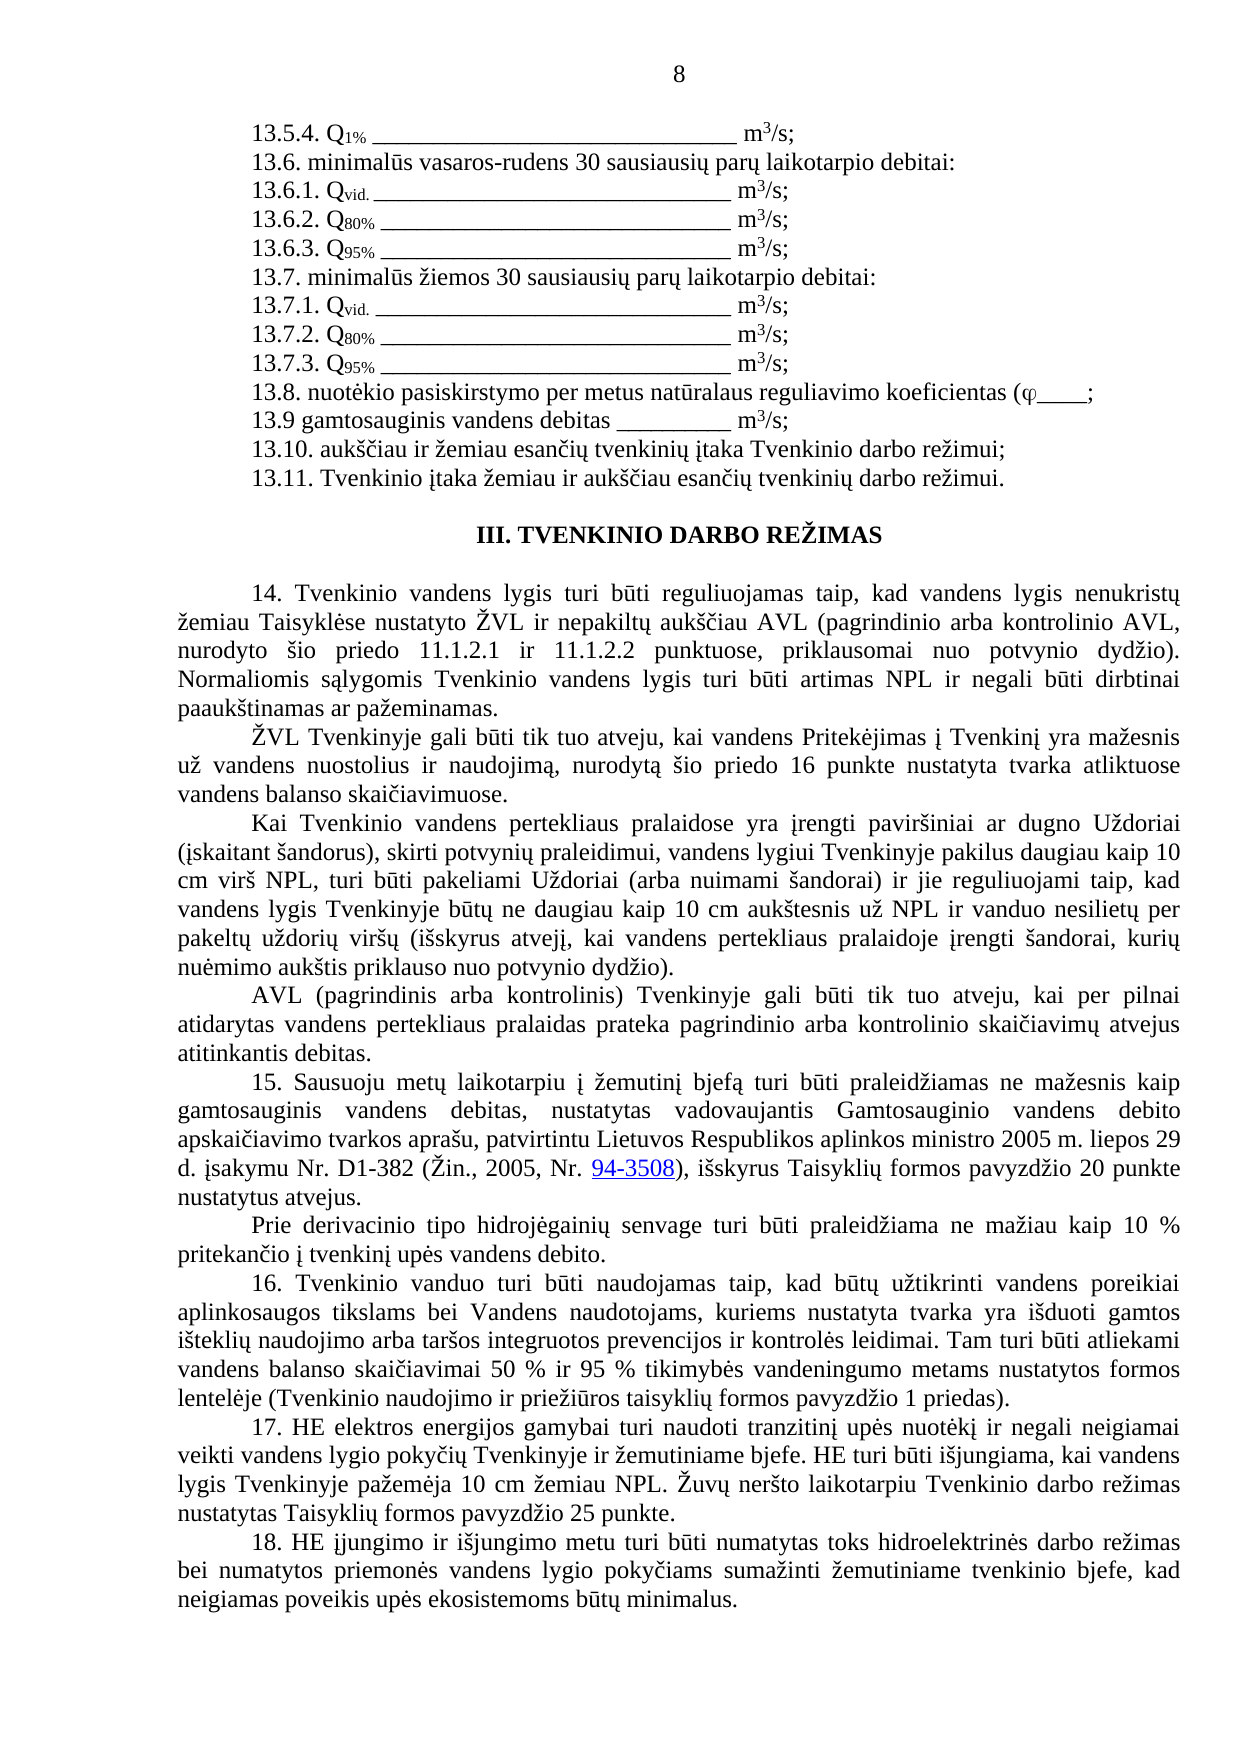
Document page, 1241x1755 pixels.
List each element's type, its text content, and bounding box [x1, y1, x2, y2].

text 13.6.1. Qvid. m3/s; [177, 176, 1181, 204]
text 14. Tvenkinio vandens lygis turi būti reguliuojamas taip, kad vandens lygis nenukristų žemiau Taisyklėse nustatyto ŽVL ir nepakiltų aukščiau AVL (pagrindinio arba kontrolinio AVL, nurodyto šio priedo 11.1.2.1 ir 11.1.2.2 punktuose, priklausomai nuo potvynio dydžio). Normaliomis sąlygomis Tvenkinio vandens lygis turi būti artimas NPL ir negali būti dirbtinai paaukštinamas ar pažeminamas. [177, 578, 1181, 722]
text 13.7.2. Q80% m3/s; [177, 319, 1181, 348]
text 13.6.3. Q95% m3/s; [177, 233, 1181, 262]
text 15. Sausuoju metų laikotarpiu į žemutinį bjefą turi būti praleidžiamas ne mažesnis kaip gamtosauginis vandens debitas, nustatytas vadovaujantis Gamtosauginio vandens debito apskaičiavimo tvarkos aprašu, patvirtintu Lietuvos Respublikos aplinkos ministro 2005 m. liepos 29 d. įsakymu Nr. D1-382 (Žin., 2005, Nr. 94-3508), išskyrus Taisyklių formos pavyzdžio 20 punkte nustatytus atvejus. [177, 1067, 1181, 1211]
text 16. Tvenkinio vanduo turi būti naudojamas taip, kad būtų užtikrinti vandens poreikiai aplinkosaugos tikslams bei Vandens naudotojams, kuriems nustatyta tvarka yra išduoti gamtos išteklių naudojimo arba taršos integruotos prevencijos ir kontrolės leidimai. Tam turi būti atliekami vandens balanso skaičiavimai 50 % ir 95 % tikimybės vandeningumo metams nustatytos formos lentelėje (Tvenkinio naudojimo ir priežiūros taisyklių formos pavyzdžio 1 priedas). [177, 1268, 1181, 1412]
text AVL (pagrindinis arba kontrolinis) Tvenkinyje gali būti tik tuo atveju, kai per pilnai atidarytas vandens pertekliaus pralaidas prateka pagrindinio arba kontrolinio skaičiavimų atvejus atitinkantis debitas. [177, 981, 1181, 1067]
text 13.7.3. Q95% m3/s; [177, 348, 1181, 377]
text Prie derivacinio tipo hidrojėgainių senvage turi būti praleidžiama ne mažiau kaip 10 % pritekančio į tvenkinį upės vandens debito. [177, 1211, 1181, 1268]
text 18. HE įjungimo ir išjungimo metu turi būti numatytas toks hidroelektrinės darbo režimas bei numatytos priemonės vandens lygio pokyčiams sumažinti žemutiniame tvenkinio bjefe, kad neigiamas poveikis upės ekosistemoms būtų minimalus. [177, 1527, 1181, 1613]
text III. TVENKINIO DARBO REŽIMAS [177, 521, 1181, 549]
text 13.10. aukščiau ir žemiau esančių tvenkinių įtaka Tvenkinio darbo režimui; [177, 434, 1181, 463]
text 13.9 gamtosauginis vandens debitas m3/s; [177, 406, 1181, 434]
text Kai Tvenkinio vandens pertekliaus pralaidose yra įrengti paviršiniai ar dugno Uždoriai (įskaitant šandorus), skirti potvynių praleidimui, vandens lygiui Tvenkinyje pakilus daugiau kaip 10 cm virš NPL, turi būti pakeliami Uždoriai (arba nuimami šandorai) ir jie reguliuojami taip, kad vandens lygis Tvenkinyje būtų ne daugiau kaip 10 cm aukštesnis už NPL ir vanduo nesilietų per pakeltų uždorių viršų (išskyrus atvejį, kai vandens pertekliaus pralaidoje įrengti šandorai, kurių nuėmimo aukštis priklauso nuo potvynio dydžio). [177, 808, 1181, 981]
text ŽVL Tvenkinyje gali būti tik tuo atveju, kai vandens Pritekėjimas į Tvenkinį yra mažesnis už vandens nuostolius ir naudojimą, nurodytą šio priedo 16 punkte nustatyta tvarka atliktuose vandens balanso skaičiavimuose. [177, 722, 1181, 808]
text 17. HE elektros energijos gamybai turi naudoti tranzitinį upės nuotėkį ir negali neigiamai veikti vandens lygio pokyčių Tvenkinyje ir žemutiniame bjefe. HE turi būti išjungiama, kai vandens lygis Tvenkinyje pažemėja 10 cm žemiau NPL. Žuvų neršto laikotarpiu Tvenkinio darbo režimas nustatytas Taisyklių formos pavyzdžio 25 punkte. [177, 1412, 1181, 1527]
text 13.11. Tvenkinio įtaka žemiau ir aukščiau esančių tvenkinių darbo režimui. [177, 463, 1181, 492]
text 13.7.1. Qvid. m3/s; [177, 291, 1181, 319]
text 13.5.4. Q1% m3/s; [177, 118, 1181, 147]
text 13.8. nuotėkio pasiskirstymo per metus natūralaus reguliavimo koeficientas (____; [177, 377, 1181, 406]
text 13.7. minimalūs žiemos 30 sausiausių parų laikotarpio debitai: [177, 262, 1181, 291]
text 13.6. minimalūs vasaros-rudens 30 sausiausių parų laikotarpio debitai: [177, 147, 1181, 176]
text 13.6.2. Q80% m3/s; [177, 204, 1181, 233]
